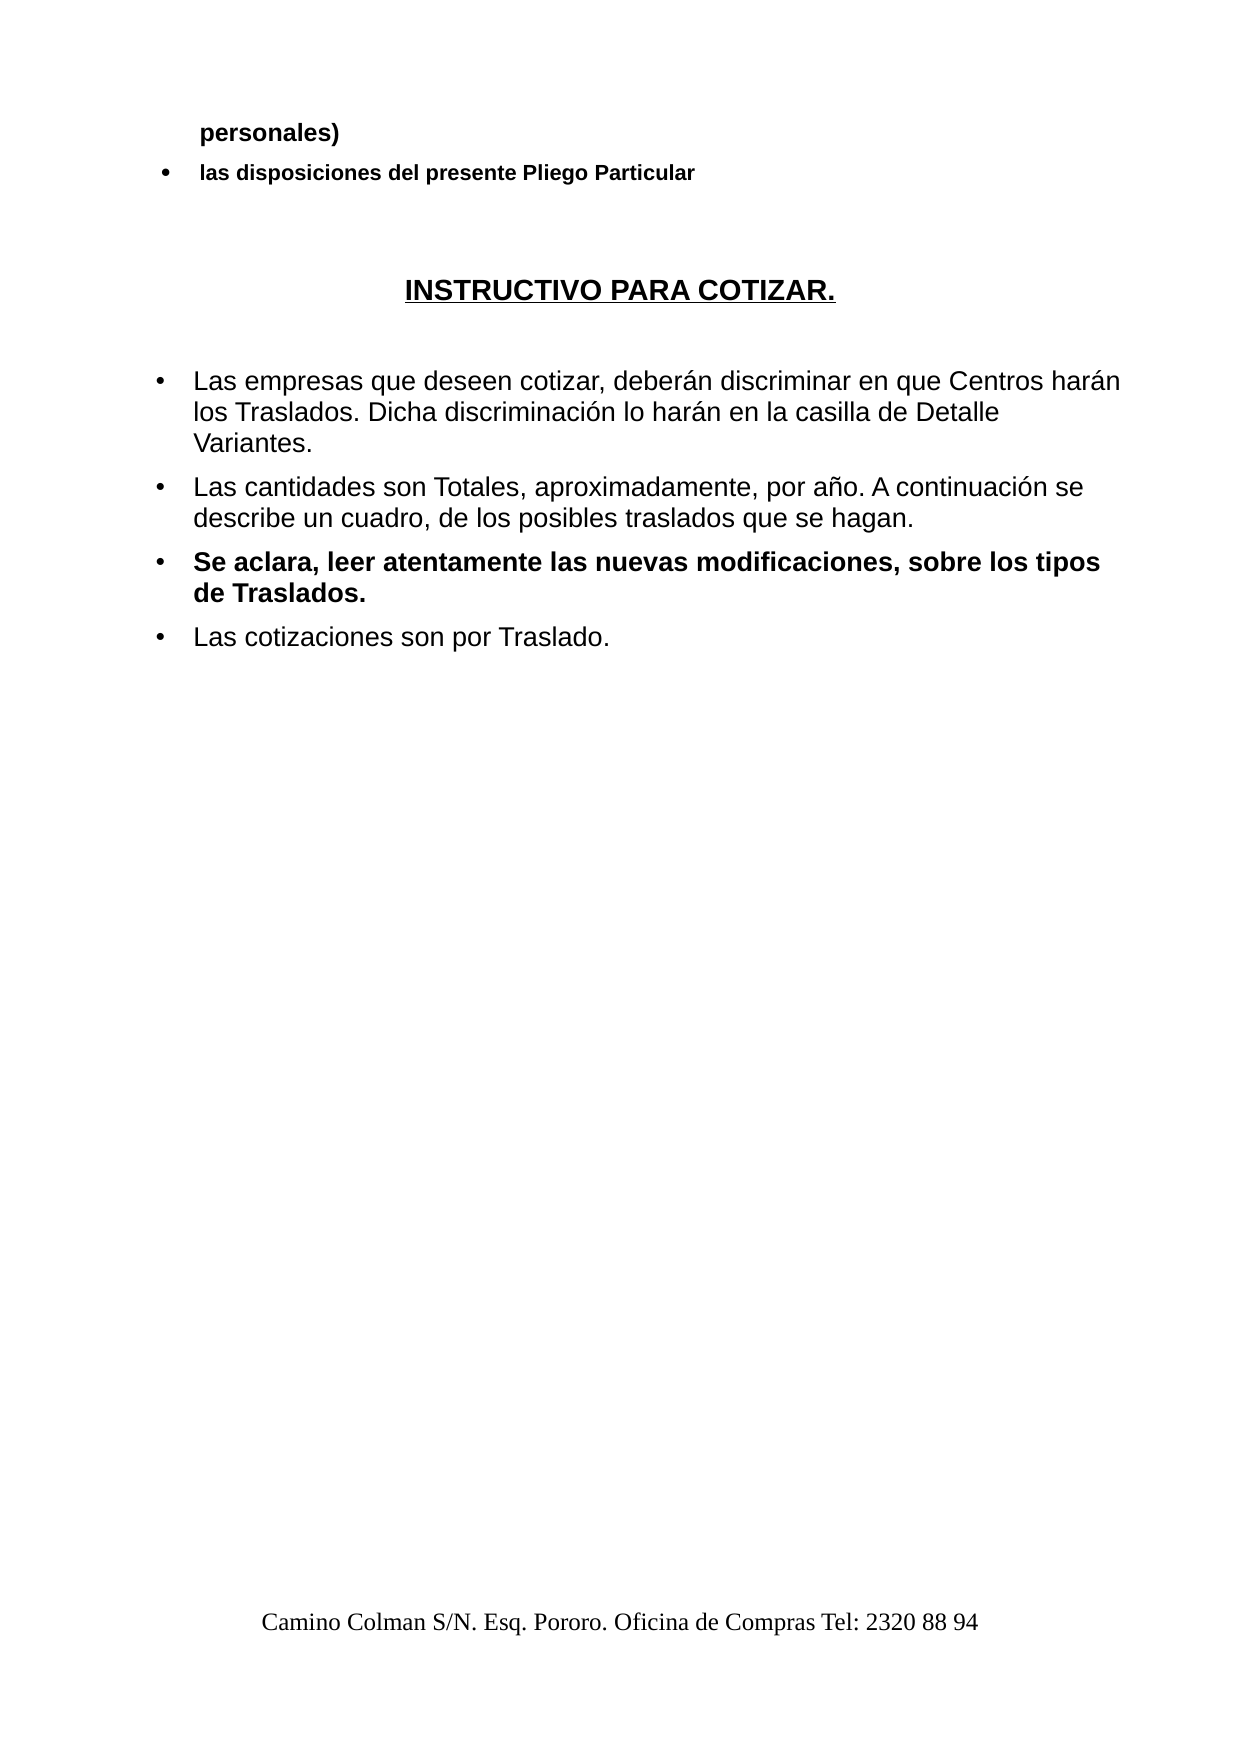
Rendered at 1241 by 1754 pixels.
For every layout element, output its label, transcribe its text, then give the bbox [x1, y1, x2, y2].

text INSTRUCTIVO PARA COTIZAR. [118, 272, 1122, 306]
list personales) [162, 118, 1122, 147]
list Se aclara, leer atentamente las nuevas modificaciones, sobre los tipos de Traslados. [156, 546, 1122, 609]
list las disposiciones del presente Pliego Particular [162, 159, 1122, 184]
list Las cantidades son Totales, aproximadamente, por año. A continuación se describe un cuadro, de los posibles traslados que se hagan. [156, 471, 1122, 533]
list Las cotizaciones son por Traslado. [156, 621, 1122, 652]
list Las empresas que deseen cotizar, deberán discriminar en que Centros harán los Traslados. Dicha discriminación lo harán en la casilla de Detalle Variantes. [156, 364, 1122, 458]
